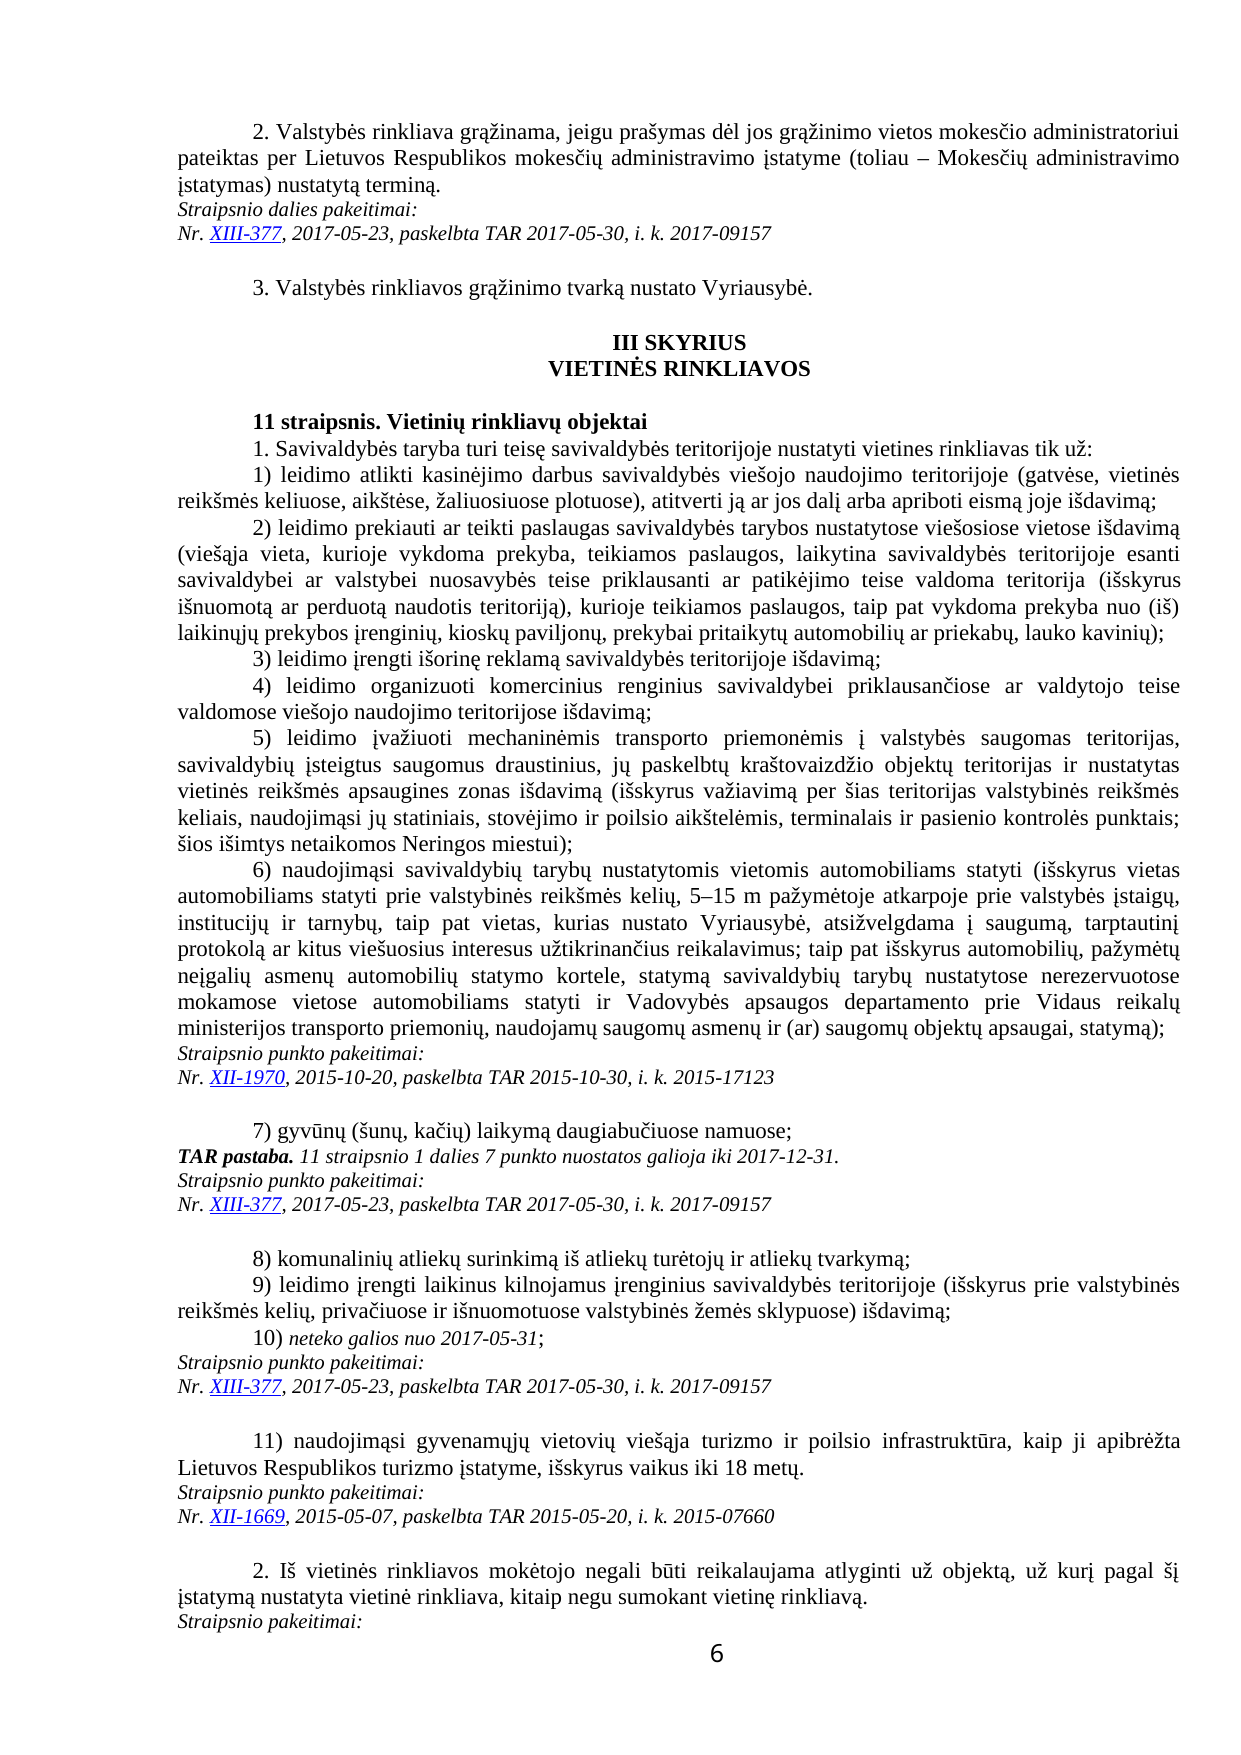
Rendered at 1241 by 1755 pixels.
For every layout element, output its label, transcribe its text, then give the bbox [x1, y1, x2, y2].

text Nr. XII-1970, 2015-10-20, paskelbta TAR 2015-10-30, i. k. 2015-17123 [177, 1065, 1181, 1089]
text 5) leidimo įvažiuoti mechaninėmis transporto priemonėmis į valstybės saugomas teritorijas, savivaldybių įsteigtus saugomus draustinius, jų paskelbtų kraštovaizdžio objektų teritorijas ir nustatytas vietinės reikšmės apsaugines zonas išdavimą (išskyrus važiavimą per šias teritorijas valstybinės reikšmės keliais, naudojimąsi jų statiniais, stovėjimo ir poilsio aikštelėmis, terminalais ir pasienio kontrolės punktais; šios išimtys netaikomos Neringos miestui); [177, 724, 1181, 856]
text 2. Iš vietinės rinkliavos mokėtojo negali būti reikalaujama atlyginti už objektą, už kurį pagal šį įstatymą nustatyta vietinė rinkliava, kitaip negu sumokant vietinę rinkliavą. [177, 1557, 1181, 1609]
text 1) leidimo atlikti kasinėjimo darbus savivaldybės viešojo naudojimo teritorijoje (gatvėse, vietinės reikšmės keliuose, aikštėse, žaliuosiuose plotuose), atitverti ją ar jos dalį arba apriboti eismą joje išdavimą; [177, 461, 1181, 514]
text Straipsnio punkto pakeitimai: [177, 1480, 1181, 1504]
text 3. Valstybės rinkliavos grąžinimo tvarką nustato Vyriausybė. [177, 274, 1181, 300]
text Nr. XII-1669, 2015-05-07, paskelbta TAR 2015-05-20, i. k. 2015-07660 [177, 1504, 1181, 1528]
text 9) leidimo įrengti laikinus kilnojamus įrenginius savivaldybės teritorijoje (išskyrus prie valstybinės reikšmės kelių, privačiuose ir išnuomotuose valstybinės žemės sklypuose) išdavimą; [177, 1271, 1181, 1324]
text 10) neteko galios nuo 2017-05-31; [177, 1324, 1177, 1350]
text TAR pastaba. 11 straipsnio 1 dalies 7 punkto nuostatos galioja iki 2017-12-31. [177, 1144, 1181, 1168]
text 11 straipsnis. Vietinių rinkliavų objektai [177, 408, 1181, 434]
text 7) gyvūnų (šunų, kačių) laikymą daugiabučiuose namuose; [177, 1118, 1181, 1144]
text Straipsnio punkto pakeitimai: [177, 1168, 1181, 1192]
text 3) leidimo įrengti išorinę reklamą savivaldybės teritorijoje išdavimą; [177, 645, 1181, 672]
text III SKYRIUS [177, 329, 1181, 356]
text 8) komunalinių atliekų surinkimą iš atliekų turėtojų ir atliekų tvarkymą; [177, 1245, 1181, 1271]
text VIETINĖS RINKLIAVOS [177, 356, 1181, 382]
text Straipsnio punkto pakeitimai: [177, 1350, 1181, 1374]
text Straipsnio punkto pakeitimai: [177, 1041, 1181, 1065]
text 11) naudojimąsi gyvenamųjų vietovių viešąja turizmo ir poilsio infrastruktūra, kaip ji apibrėžta Lietuvos Respublikos turizmo įstatyme, išskyrus vaikus iki 18 metų. [177, 1427, 1181, 1480]
text 2. Valstybės rinkliava grąžinama, jeigu prašymas dėl jos grąžinimo vietos mokesčio administratoriui pateiktas per Lietuvos Respublikos mokesčių administravimo įstatyme (toliau – Mokesčių administravimo įstatymas) nustatytą terminą. [177, 118, 1181, 197]
text Straipsnio dalies pakeitimai: [177, 197, 1181, 221]
text 6) naudojimąsi savivaldybių tarybų nustatytomis vietomis automobiliams statyti (išskyrus vietas automobiliams statyti prie valstybinės reikšmės kelių, 5–15 m pažymėtoje atkarpoje prie valstybės įstaigų, institucijų ir tarnybų, taip pat vietas, kurias nustato Vyriausybė, atsižvelgdama į saugumą, tarptautinį protokolą ar kitus viešuosius interesus užtikrinančius reikalavimus; taip pat išskyrus automobilių, pažymėtų neįgalių asmenų automobilių statymo kortele, statymą savivaldybių tarybų nustatytose nerezervuotose mokamose vietose automobiliams statyti ir Vadovybės apsaugos departamento prie Vidaus reikalų ministerijos transporto priemonių, naudojamų saugomų asmenų ir (ar) saugomų objektų apsaugai, statymą); [177, 856, 1181, 1041]
text 4) leidimo organizuoti komercinius renginius savivaldybei priklausančiose ar valdytojo teise valdomose viešojo naudojimo teritorijose išdavimą; [177, 672, 1181, 724]
text Nr. XIII-377, 2017-05-23, paskelbta TAR 2017-05-30, i. k. 2017-09157 [177, 1192, 1181, 1216]
text Nr. XIII-377, 2017-05-23, paskelbta TAR 2017-05-30, i. k. 2017-09157 [177, 1374, 1181, 1398]
text Nr. XIII-377, 2017-05-23, paskelbta TAR 2017-05-30, i. k. 2017-09157 [177, 221, 1181, 245]
text 1. Savivaldybės taryba turi teisę savivaldybės teritorijoje nustatyti vietines rinkliavas tik už: [177, 434, 1181, 461]
text 2) leidimo prekiauti ar teikti paslaugas savivaldybės tarybos nustatytose viešosiose vietose išdavimą (viešąja vieta, kurioje vykdoma prekyba, teikiamos paslaugos, laikytina savivaldybės teritorijoje esanti savivaldybei ar valstybei nuosavybės teise priklausanti ar patikėjimo teise valdoma teritorija (išskyrus išnuomotą ar perduotą naudotis teritoriją), kurioje teikiamos paslaugos, taip pat vykdoma prekyba nuo (iš) laikinųjų prekybos įrenginių, kioskų paviljonų, prekybai pritaikytų automobilių ar priekabų, lauko kavinių); [177, 514, 1181, 645]
text Straipsnio pakeitimai: [177, 1609, 1181, 1633]
